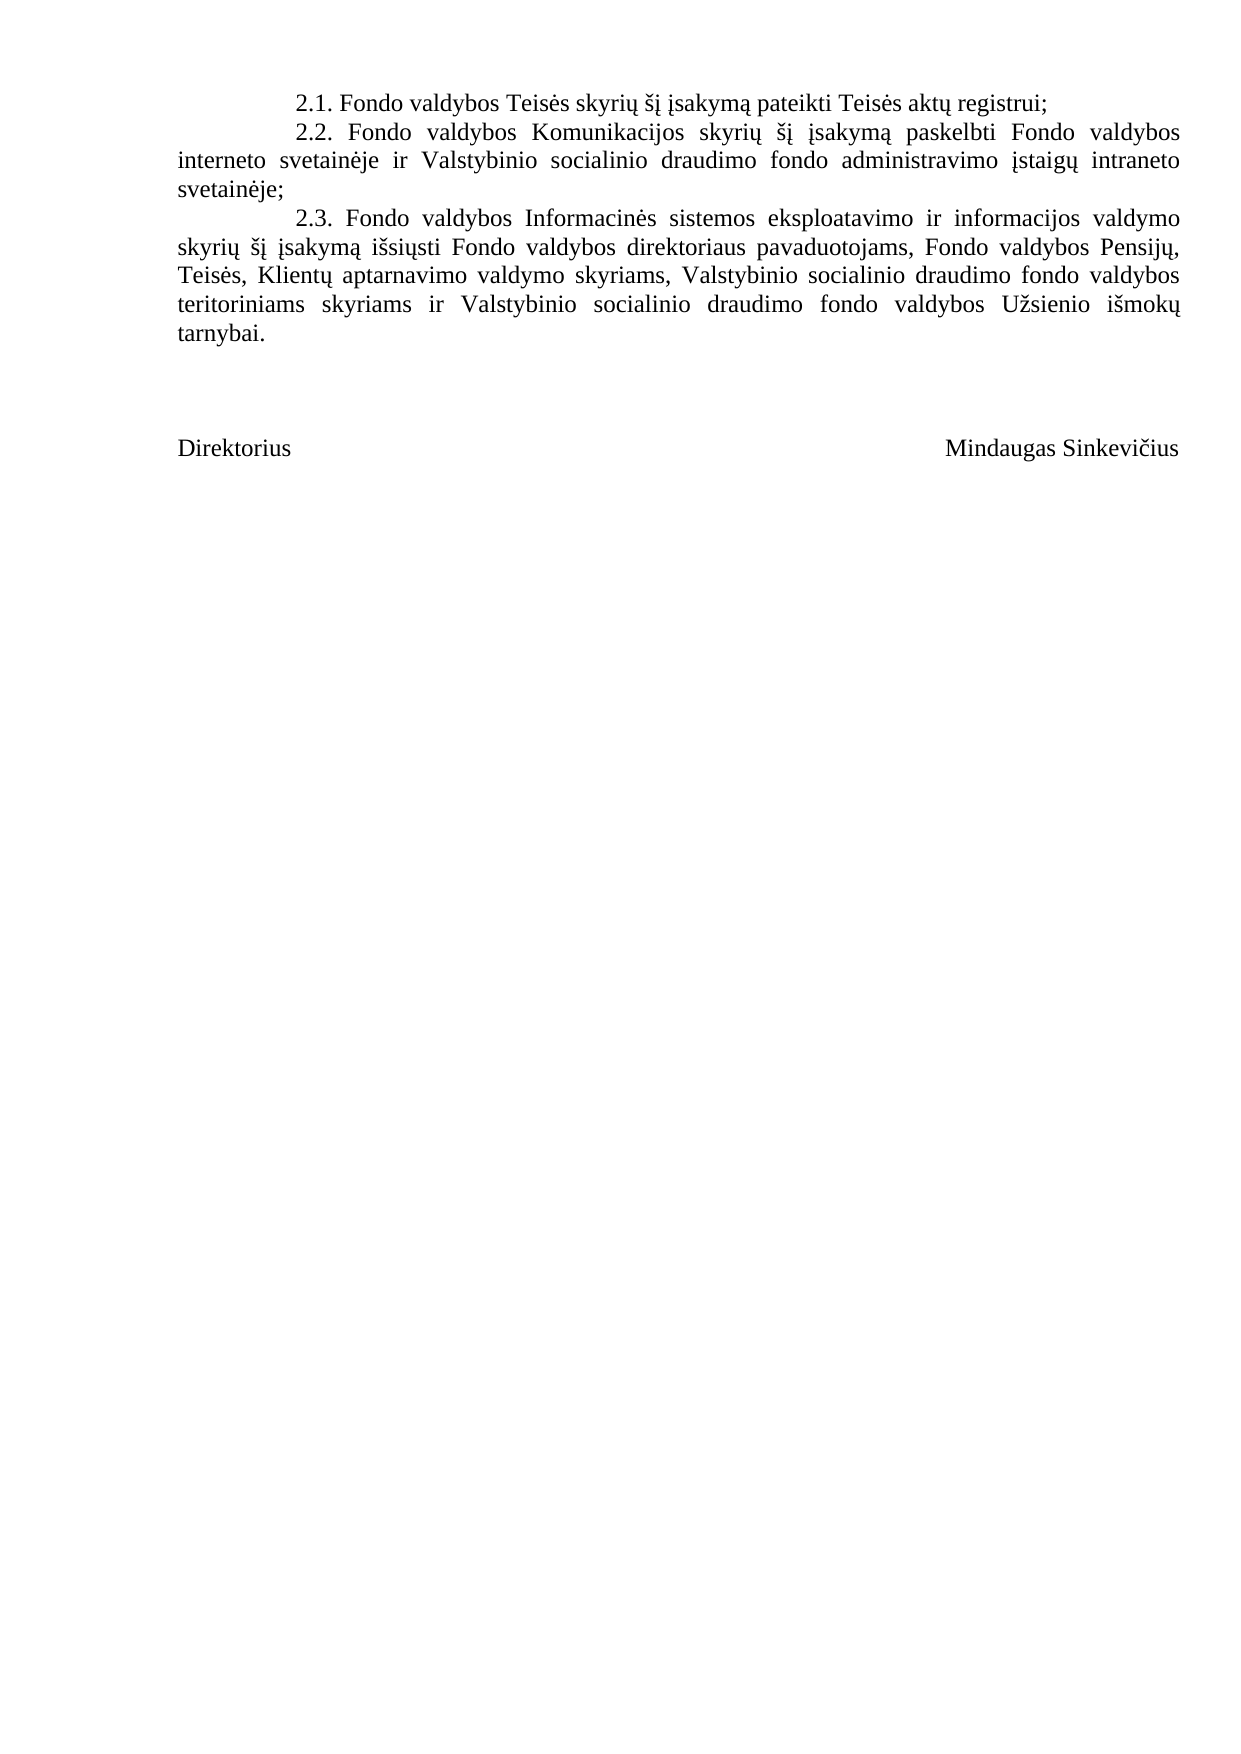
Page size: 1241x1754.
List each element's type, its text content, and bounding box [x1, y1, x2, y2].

text 2.2. Fondo valdybos Komunikacijos skyrių šį įsakymą paskelbti Fondo valdybos interneto svetainėje ir Valstybinio socialinio draudimo fondo administravimo įstaigų intraneto svetainėje; [177, 117, 1181, 203]
text 2.3. Fondo valdybos Informacinės sistemos eksploatavimo ir informacijos valdymo skyrių šį įsakymą išsiųsti Fondo valdybos direktoriaus pavaduotojams, Fondo valdybos Pensijų, Teisės, Klientų aptarnavimo valdymo skyriams, Valstybinio socialinio draudimo fondo valdybos teritoriniams skyriams ir Valstybinio socialinio draudimo fondo valdybos Užsienio išmokų tarnybai. [177, 203, 1181, 347]
text 2.1. Fondo valdybos Teisės skyrių šį įsakymą pateikti Teisės aktų registrui; [177, 88, 1181, 117]
text Direktorius Mindaugas Sinkevičius [177, 433, 1181, 462]
